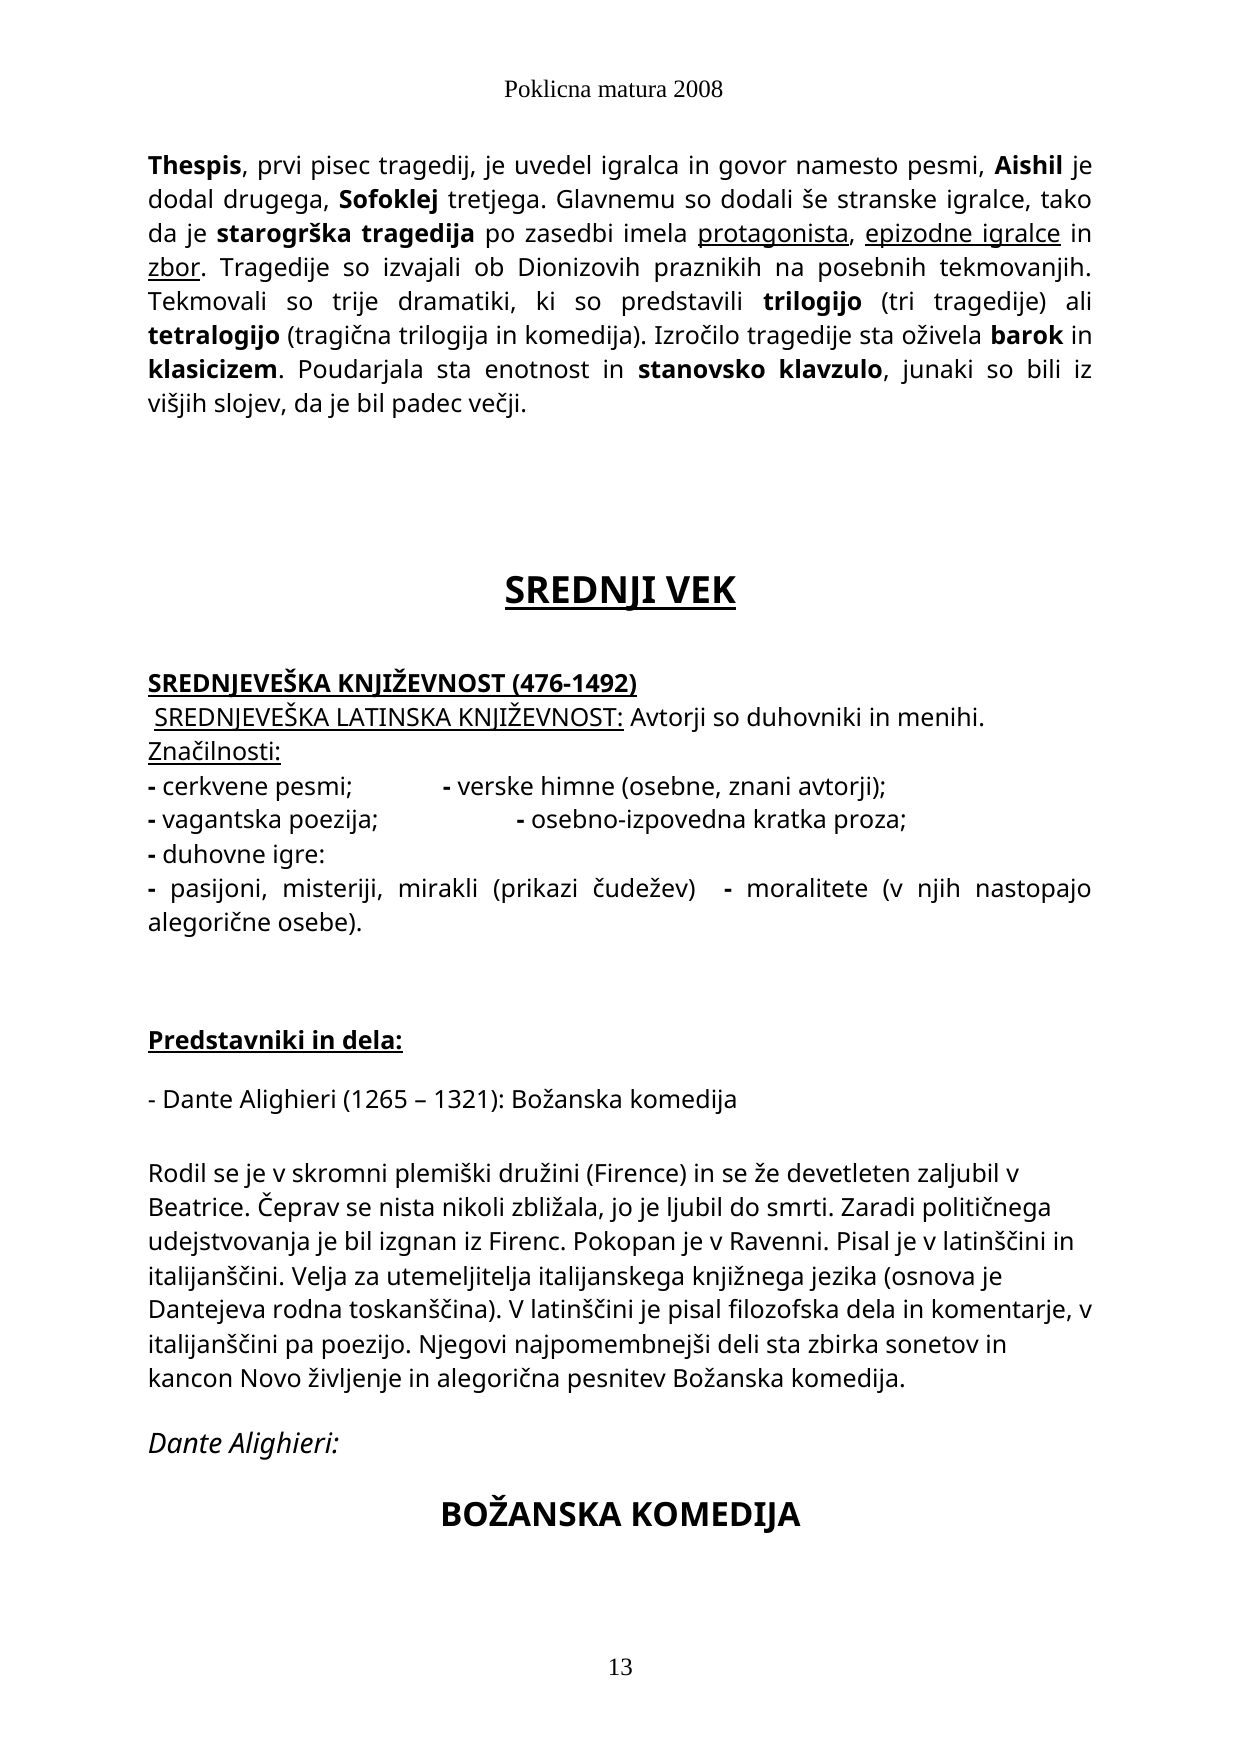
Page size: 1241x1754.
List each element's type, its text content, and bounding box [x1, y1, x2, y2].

text - pasijoni, misteriji, mirakli (prikazi čudežev) - moralitete (v njih nastopajo alegorične osebe). [148, 870, 1093, 938]
text Dante Alighieri: [148, 1423, 1093, 1462]
text SREDNJI VEK [148, 564, 1093, 615]
text - cerkvene pesmi; - verske himne (osebne, znani avtorji); [148, 768, 1093, 802]
text BOŽANSKA KOMEDIJA [148, 1491, 1093, 1536]
subtitle - Dante Alighieri (1265 – 1321): Božanska komedija [148, 1082, 1093, 1116]
text Srednjeveška latinska književnost: Avtorji so duhovniki in menihi. [148, 700, 1093, 734]
text - duhovne igre: [148, 836, 1093, 870]
text Thespis, prvi pisec tragedij, je uvedel igralca in govor namesto pesmi, Aishil je dodal drugega, Sofoklej tretjega. Glavnemu so dodali še stranske igralce, tako da je starogrška tragedija po zasedbi imela protagonista, epizodne igralce in zbor. Tragedije so izvajali ob Dionizovih praznikih na posebnih tekmovanjih. Tekmovali so trije dramatiki, ki so predstavili trilogijo (tri tragedije) ali tetralogijo (tragična trilogija in komedija). Izročilo tragedije sta oživela barok in klasicizem. Poudarjala sta enotnost in stanovsko klavzulo, junaki so bili iz višjih slojev, da je bil padec večji. [148, 148, 1093, 420]
subtitle Predstavniki in dela: [148, 1022, 1093, 1057]
text - vagantska poezija; - osebno-izpovedna kratka proza; [148, 802, 1093, 836]
subtitle SREDNJEVEŠKA KNJIŽEVNOST (476-1492) [148, 666, 1093, 700]
text Značilnosti: [148, 734, 1093, 768]
text Rodil se je v skromni plemiški družini (Firence) in se že devetleten zaljubil v Beatrice. Čeprav se nista nikoli zbližala, jo je ljubil do smrti. Zaradi političnega udejstvovanja je bil izgnan iz Firenc. Pokopan je v Ravenni. Pisal je v latinščini in italijanščini. Velja za utemeljitelja italijanskega knjižnega jezika (osnova je Dantejeva rodna toskanščina). V latinščini je pisal filozofska dela in komentarje, v italijanščini pa poezijo. Njegovi najpomembnejši deli sta zbirka sonetov in kancon Novo življenje in alegorična pesnitev Božanska komedija. [148, 1156, 1093, 1394]
